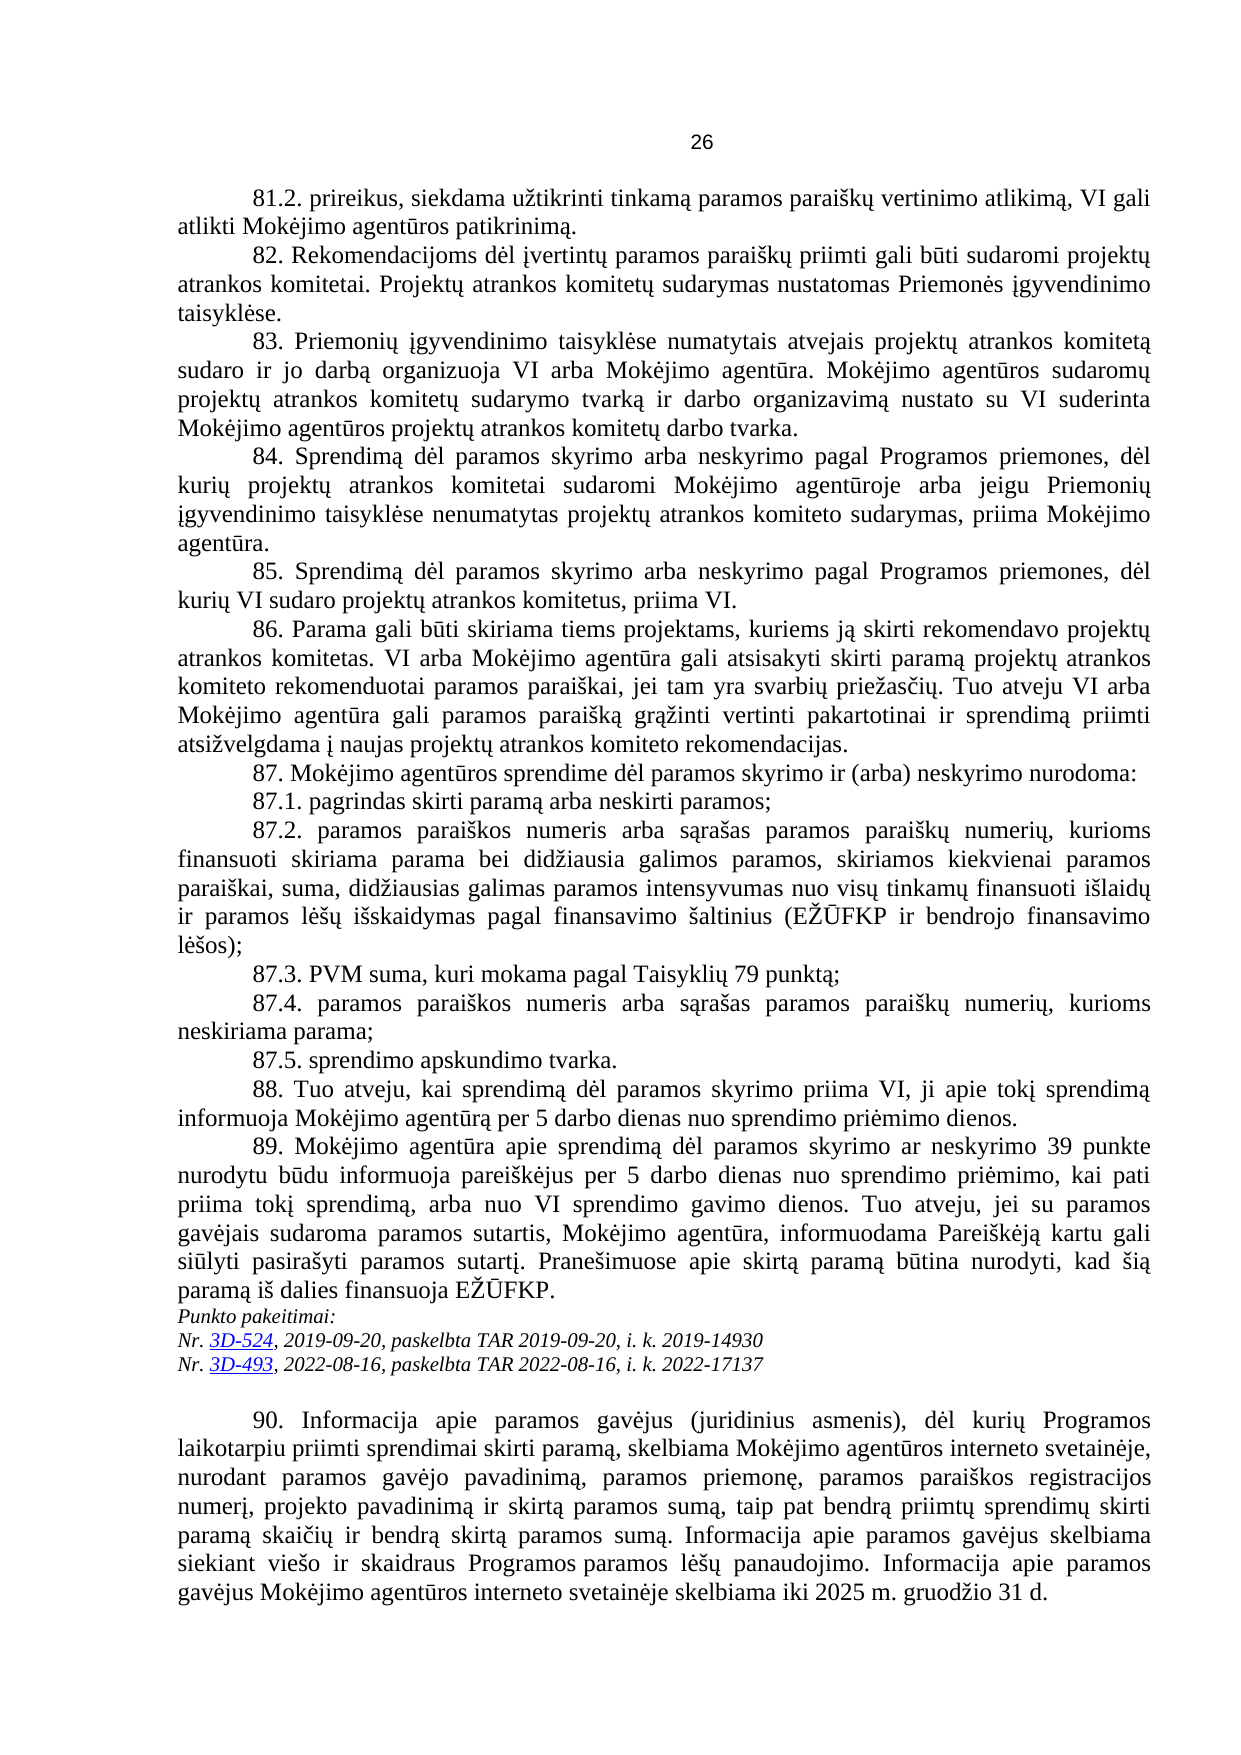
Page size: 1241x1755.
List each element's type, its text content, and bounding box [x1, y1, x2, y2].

text Nr. 3D-524, 2019-09-20, paskelbta TAR 2019-09-20, i. k. 2019-14930 [177, 1328, 1152, 1352]
text 83. Priemonių įgyvendinimo taisyklėse numatytais atvejais projektų atrankos komitetą sudaro ir jo darbą organizuoja VI arba Mokėjimo agentūra. Mokėjimo agentūros sudaromų projektų atrankos komitetų sudarymo tvarką ir darbo organizavimą nustato su VI suderinta Mokėjimo agentūros projektų atrankos komitetų darbo tvarka. [177, 326, 1152, 441]
text 87.1. pagrindas skirti paramą arba neskirti paramos; [177, 786, 1152, 815]
text 87. Mokėjimo agentūros sprendime dėl paramos skyrimo ir (arba) neskyrimo nurodoma: [177, 758, 1152, 786]
text 87.5. sprendimo apskundimo tvarka. [177, 1045, 1152, 1074]
text 84. Sprendimą dėl paramos skyrimo arba neskyrimo pagal Programos priemones, dėl kurių projektų atrankos komitetai sudaromi Mokėjimo agentūroje arba jeigu Priemonių įgyvendinimo taisyklėse nenumatytas projektų atrankos komiteto sudarymas, priima Mokėjimo agentūra. [177, 441, 1152, 556]
text 87.4. paramos paraiškos numeris arba sąrašas paramos paraiškų numerių, kurioms neskiriama parama; [177, 988, 1152, 1045]
text 86. Parama gali būti skiriama tiems projektams, kuriems ją skirti rekomendavo projektų atrankos komitetas. VI arba Mokėjimo agentūra gali atsisakyti skirti paramą projektų atrankos komiteto rekomenduotai paramos paraiškai, jei tam yra svarbių priežasčių. Tuo atveju VI arba Mokėjimo agentūra gali paramos paraišką grąžinti vertinti pakartotinai ir sprendimą priimti atsižvelgdama į naujas projektų atrankos komiteto rekomendacijas. [177, 614, 1152, 758]
text 87.3. PVM suma, kuri mokama pagal Taisyklių 79 punktą; [177, 959, 1152, 988]
text 81.2. prireikus, siekdama užtikrinti tinkamą paramos paraiškų vertinimo atlikimą, VI gali atlikti Mokėjimo agentūros patikrinimą. [177, 183, 1152, 240]
text Nr. 3D-493, 2022-08-16, paskelbta TAR 2022-08-16, i. k. 2022-17137 [177, 1352, 1152, 1376]
text 89. Mokėjimo agentūra apie sprendimą dėl paramos skyrimo ar neskyrimo 39 punkte nurodytu būdu informuoja pareiškėjus per 5 darbo dienas nuo sprendimo priėmimo, kai pati priima tokį sprendimą, arba nuo VI sprendimo gavimo dienos. Tuo atveju, jei su paramos gavėjais sudaroma paramos sutartis, Mokėjimo agentūra, informuodama Pareiškėją kartu gali siūlyti pasirašyti paramos sutartį. Pranešimuose apie skirtą paramą būtina nurodyti, kad šią paramą iš dalies finansuoja EŽŪFKP. [177, 1131, 1152, 1304]
text 82. Rekomendacijoms dėl įvertintų paramos paraiškų priimti gali būti sudaromi projektų atrankos komitetai. Projektų atrankos komitetų sudarymas nustatomas Priemonės įgyvendinimo taisyklėse. [177, 240, 1152, 326]
text 85. Sprendimą dėl paramos skyrimo arba neskyrimo pagal Programos priemones, dėl kurių VI sudaro projektų atrankos komitetus, priima VI. [177, 556, 1152, 614]
text 90. Informacija apie paramos gavėjus (juridinius asmenis), dėl kurių Programos laikotarpiu priimti sprendimai skirti paramą, skelbiama Mokėjimo agentūros interneto svetainėje, nurodant paramos gavėjo pavadinimą, paramos priemonę, paramos paraiškos registracijos numerį, projekto pavadinimą ir skirtą paramos sumą, taip pat bendrą priimtų sprendimų skirti paramą skaičių ir bendrą skirtą paramos sumą. Informacija apie paramos gavėjus skelbiama siekiant viešo ir skaidraus Programos paramos lėšų panaudojimo. Informacija apie paramos gavėjus Mokėjimo agentūros interneto svetainėje skelbiama iki 2025 m. gruodžio 31 d. [177, 1405, 1152, 1606]
text Punkto pakeitimai: [177, 1304, 1152, 1328]
text 88. Tuo atveju, kai sprendimą dėl paramos skyrimo priima VI, ji apie tokį sprendimą informuoja Mokėjimo agentūrą per 5 darbo dienas nuo sprendimo priėmimo dienos. [177, 1074, 1152, 1131]
text 87.2. paramos paraiškos numeris arba sąrašas paramos paraiškų numerių, kurioms finansuoti skiriama parama bei didžiausia galimos paramos, skiriamos kiekvienai paramos paraiškai, suma, didžiausias galimas paramos intensyvumas nuo visų tinkamų finansuoti išlaidų ir paramos lėšų išskaidymas pagal finansavimo šaltinius (EŽŪFKP ir bendrojo finansavimo lėšos); [177, 815, 1152, 959]
